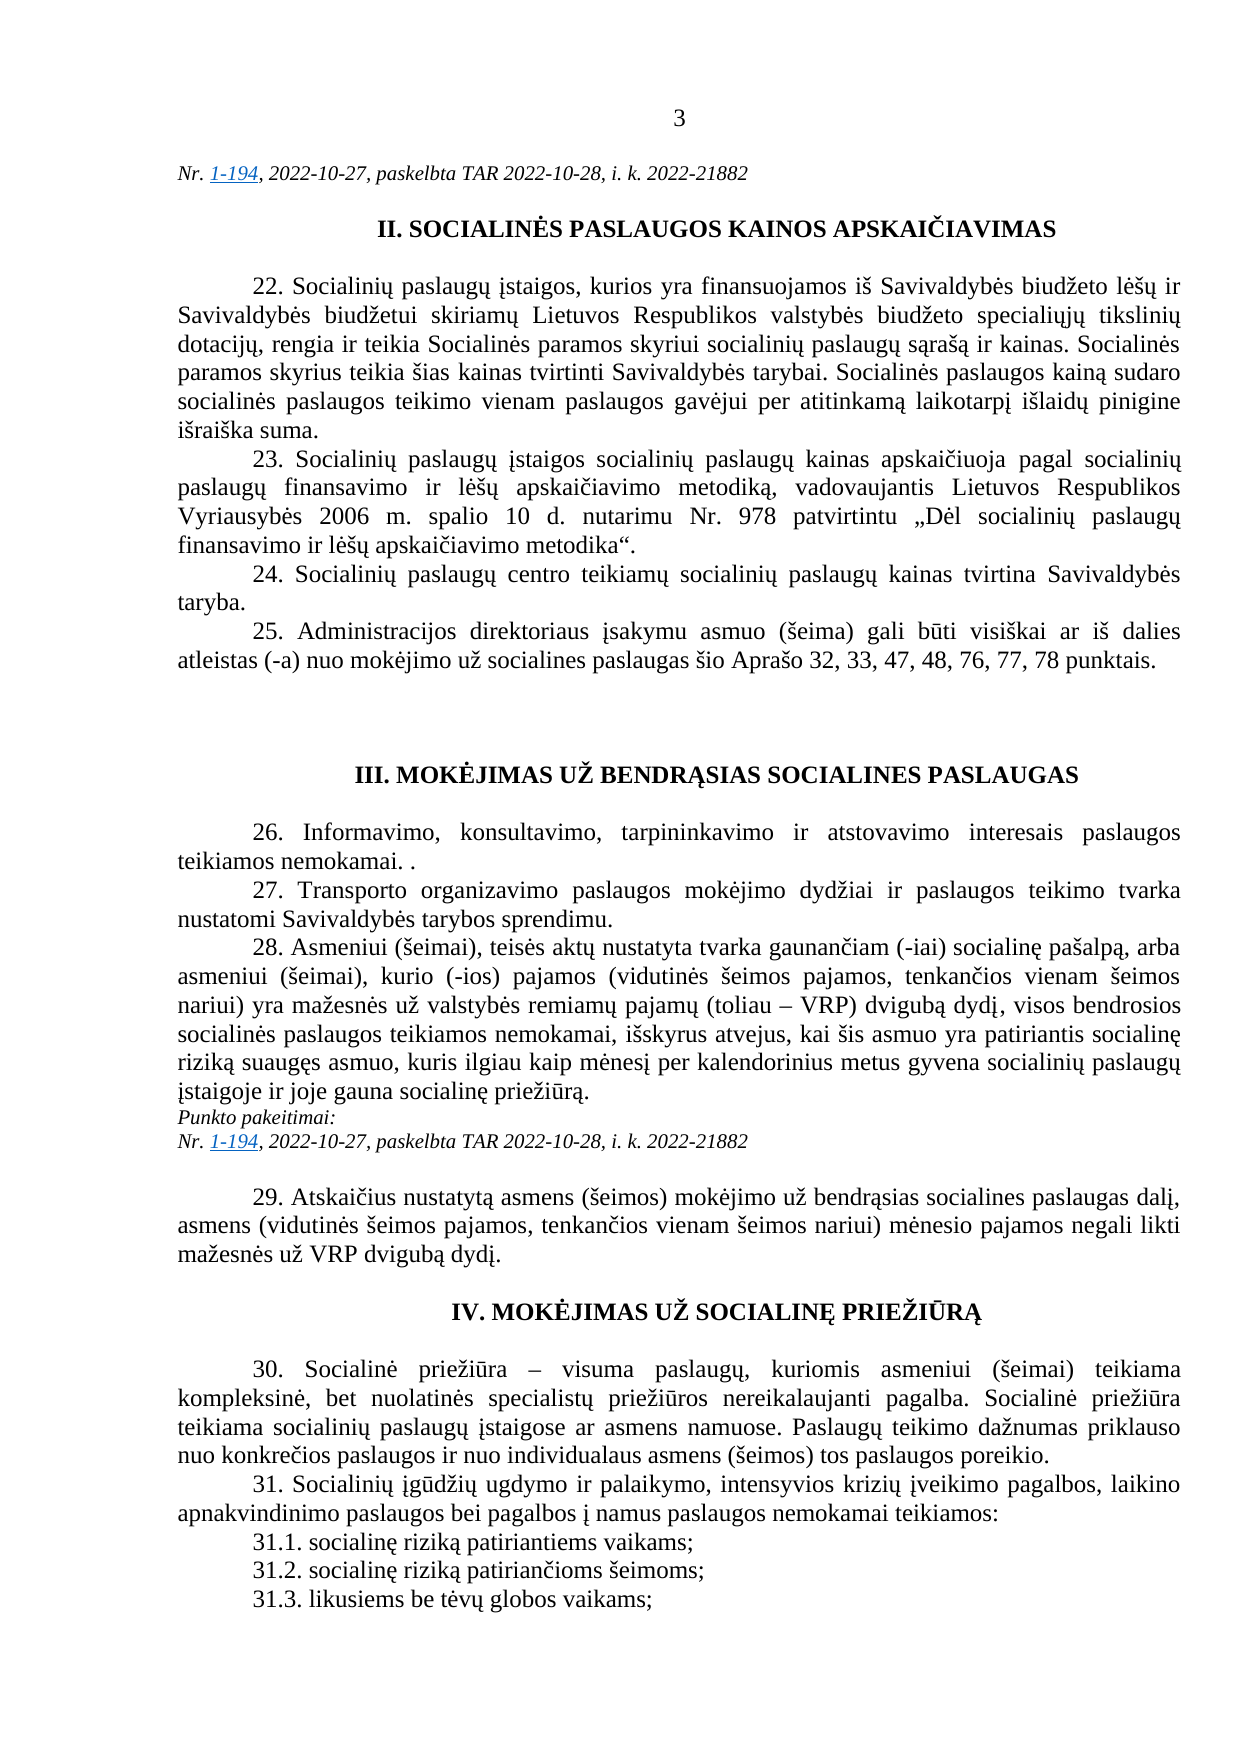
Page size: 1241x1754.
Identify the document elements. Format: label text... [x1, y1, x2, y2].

text 23. Socialinių paslaugų įstaigos socialinių paslaugų kainas apskaičiuoja pagal socialinių paslaugų finansavimo ir lėšų apskaičiavimo metodiką, vadovaujantis Lietuvos Respublikos Vyriausybės 2006 m. spalio 10 d. nutarimu Nr. 978 patvirtintu „Dėl socialinių paslaugų finansavimo ir lėšų apskaičiavimo metodika“. [177, 444, 1181, 559]
text IV. MOKĖJIMAS UŽ SOCIALINĘ PRIEŽIŪRĄ [177, 1297, 1181, 1326]
text 27. Transporto organizavimo paslaugos mokėjimo dydžiai ir paslaugos teikimo tvarka nustatomi Savivaldybės tarybos sprendimu. [177, 875, 1181, 932]
text 31.1. socialinę riziką patiriantiems vaikams; [177, 1527, 1181, 1556]
text Nr. 1-194, 2022-10-27, paskelbta TAR 2022-10-28, i. k. 2022-21882 [177, 161, 1181, 185]
text Punkto pakeitimai: [177, 1105, 1181, 1129]
text 30. Socialinė priežiūra – visuma paslaugų, kuriomis asmeniui (šeimai) teikiama kompleksinė, bet nuolatinės specialistų priežiūros nereikalaujanti pagalba. Socialinė priežiūra teikiama socialinių paslaugų įstaigose ar asmens namuose. Paslaugų teikimo dažnumas priklauso nuo konkrečios paslaugos ir nuo individualaus asmens (šeimos) tos paslaugos poreikio. [177, 1354, 1181, 1469]
text 31.3. likusiems be tėvų globos vaikams; [177, 1584, 1181, 1613]
text 22. Socialinių paslaugų įstaigos, kurios yra finansuojamos iš Savivaldybės biudžeto lėšų ir Savivaldybės biudžetui skiriamų Lietuvos Respublikos valstybės biudžeto specialiųjų tikslinių dotacijų, rengia ir teikia Socialinės paramos skyriui socialinių paslaugų sąrašą ir kainas. Socialinės paramos skyrius teikia šias kainas tvirtinti Savivaldybės tarybai. Socialinės paslaugos kainą sudaro socialinės paslaugos teikimo vienam paslaugos gavėjui per atitinkamą laikotarpį išlaidų pinigine išraiška suma. [177, 271, 1181, 444]
text 24. Socialinių paslaugų centro teikiamų socialinių paslaugų kainas tvirtina Savivaldybės taryba. [177, 559, 1181, 616]
text II. SOCIALINĖS PASLAUGOS KAINOS APSKAIČIAVIMAS [177, 214, 1181, 242]
text 28. Asmeniui (šeimai), teisės aktų nustatyta tvarka gaunančiam (-iai) socialinę pašalpą, arba asmeniui (šeimai), kurio (-ios) pajamos (vidutinės šeimos pajamos, tenkančios vienam šeimos nariui) yra mažesnės už valstybės remiamų pajamų (toliau – VRP) dvigubą dydį, visos bendrosios socialinės paslaugos teikiamos nemokamai, išskyrus atvejus, kai šis asmuo yra patiriantis socialinę riziką suaugęs asmuo, kuris ilgiau kaip mėnesį per kalendorinius metus gyvena socialinių paslaugų įstaigoje ir joje gauna socialinę priežiūrą. [177, 932, 1181, 1105]
text Nr. 1-194, 2022-10-27, paskelbta TAR 2022-10-28, i. k. 2022-21882 [177, 1129, 1181, 1153]
text III. MOKĖJIMAS UŽ BENDRĄSIAS SOCIALINES PASLAUGAS [177, 760, 1181, 789]
text 31.2. socialinę riziką patiriančioms šeimoms; [177, 1556, 1181, 1584]
text 29. Atskaičius nustatytą asmens (šeimos) mokėjimo už bendrąsias socialines paslaugas dalį, asmens (vidutinės šeimos pajamos, tenkančios vienam šeimos nariui) mėnesio pajamos negali likti mažesnės už VRP dvigubą dydį. [177, 1182, 1181, 1268]
text 31. Socialinių įgūdžių ugdymo ir palaikymo, intensyvios krizių įveikimo pagalbos, laikino apnakvindinimo paslaugos bei pagalbos į namus paslaugos nemokamai teikiamos: [177, 1469, 1181, 1527]
text 25. Administracijos direktoriaus įsakymu asmuo (šeima) gali būti visiškai ar iš dalies atleistas (-a) nuo mokėjimo už socialines paslaugas šio Aprašo 32, 33, 47, 48, 76, 77, 78 punktais. [177, 616, 1181, 674]
text 26. Informavimo, konsultavimo, tarpininkavimo ir atstovavimo interesais paslaugos teikiamos nemokamai. . [177, 817, 1181, 875]
